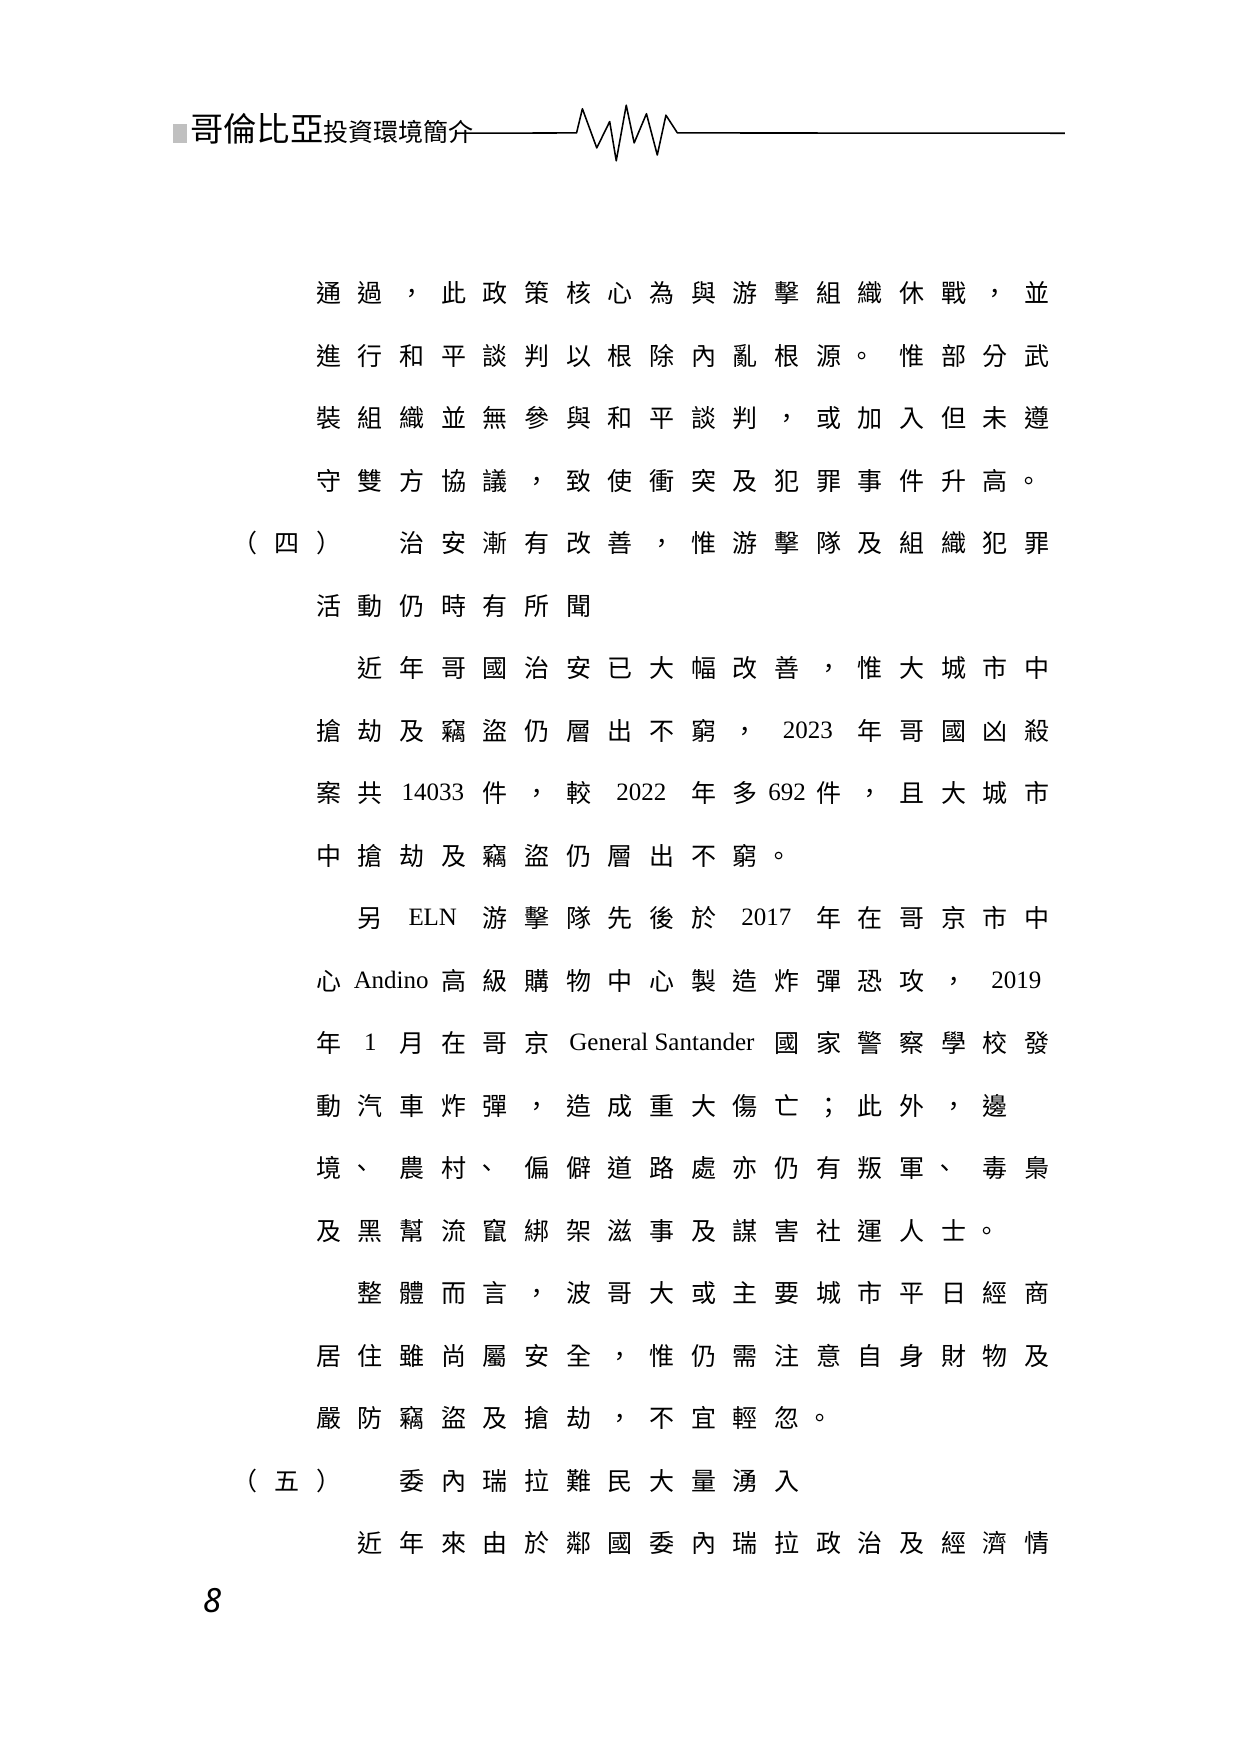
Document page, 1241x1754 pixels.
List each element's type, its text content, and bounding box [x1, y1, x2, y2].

text 通過，此政策核心為與游擊組織休戰，並進行和平談判以根除內亂根源。惟部分武裝組織並無參與和平談判，或加入但未遵守雙方協議，致使衝突及犯罪事件升高。 [281, 250, 1058, 500]
text 整體而言，波哥大或主要城市平日經商居住雖尚屬安全，惟仍需注意自身財物及嚴防竊盜及搶劫，不宜輕忽。 [281, 1250, 1058, 1438]
text （五） 委內瑞拉難民大量湧入 [207, 1438, 1058, 1500]
text 另ELN游擊隊先後於2017年在哥京市中心Andino高級購物中心製造炸彈恐攻，2019年1月在哥京General Santander國家警察學校發動汽車炸彈，造成重大傷亡；此外，邊境、農村、偏僻道路處亦仍有叛軍、毒梟及黑幫流竄綁架滋事及謀害社運人士。 [281, 875, 1058, 1250]
text 近年哥國治安已大幅改善，惟大城市中搶劫及竊盜仍層出不窮，2023年哥國凶殺案共14033件，較2022年多692件，且大城市中搶劫及竊盜仍層出不窮。 [281, 625, 1058, 875]
text （四） 治安漸有改善，惟游擊隊及組織犯罪活動仍時有所聞 [207, 500, 1058, 625]
text 近年來由於鄰國委內瑞拉政治及經濟情 [281, 1500, 1058, 1563]
